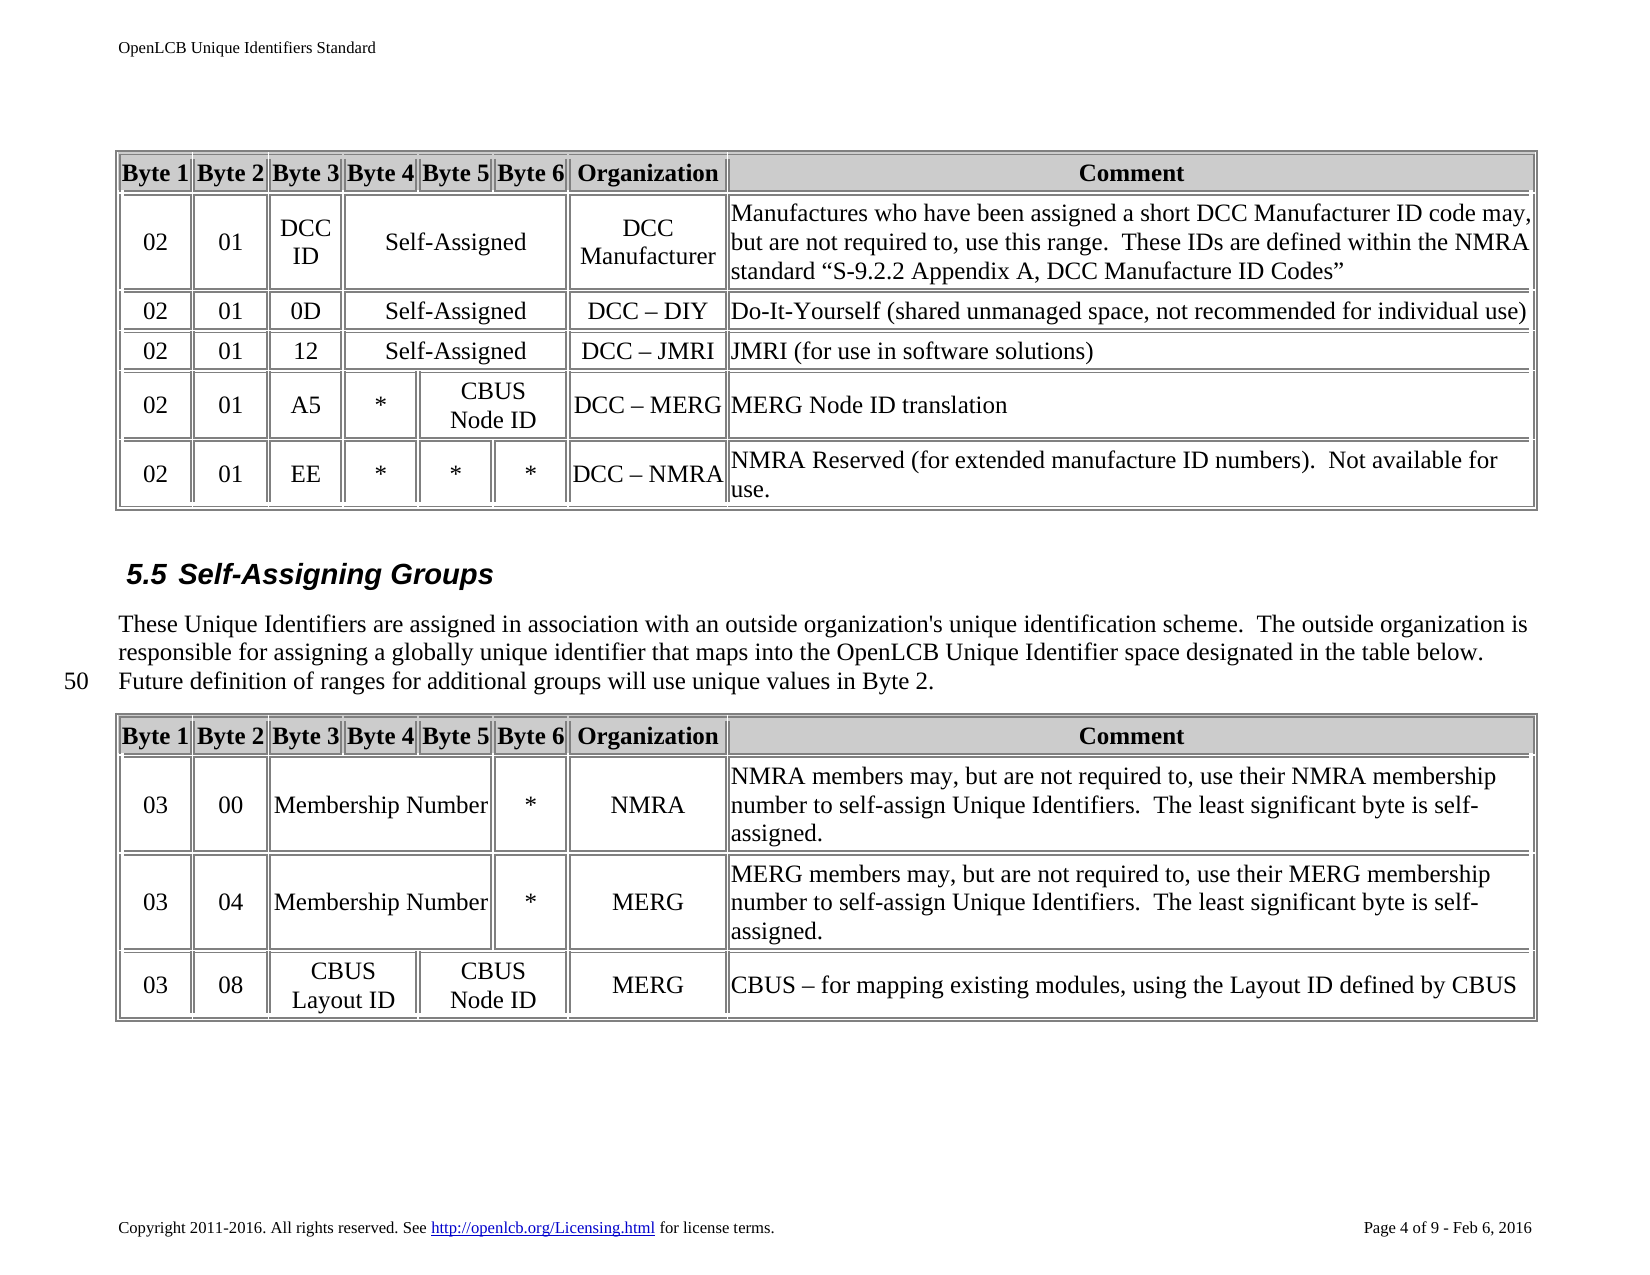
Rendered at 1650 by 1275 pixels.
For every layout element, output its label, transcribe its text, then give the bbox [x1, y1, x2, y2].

table_cell CBUS Node ID [418, 948, 568, 1017]
table_cell DCC – JMRI [571, 333, 725, 368]
table_cell A5 [271, 373, 340, 437]
table_header Byte 4 [343, 715, 418, 753]
table_cell 01 [195, 333, 266, 368]
table_cell 02 [118, 437, 192, 506]
table_cell DCC – DIY [571, 293, 725, 328]
table_cell JMRI (for use in software solutions) [728, 328, 1535, 368]
table_cell DCC ID [271, 196, 340, 288]
table_cell Do-It-Yourself (shared unmanaged space, not recommended for individual use) [728, 288, 1535, 328]
table_header Byte 6 [493, 152, 568, 190]
table_header Byte 5 [418, 152, 493, 190]
table_cell * [496, 856, 565, 948]
table_cell MERG members may, but are not required to, use their MERG membership number to self-assign Unique Identifiers. The least significant byte is self-assigned. [728, 850, 1535, 948]
table_header Byte 3 [269, 152, 343, 190]
table_cell MERG [571, 856, 725, 948]
table_header Byte 6 [493, 715, 568, 753]
table_cell NMRA Reserved (for extended manufacture ID numbers). Not available for use. [728, 437, 1535, 506]
table_header Byte 1 [121, 718, 192, 753]
table_cell 04 [195, 856, 266, 948]
table_cell * [493, 437, 568, 506]
table_cell Membership Number [271, 758, 490, 850]
table_cell MERG [568, 948, 727, 1017]
table_cell DCC Manufacturer [571, 196, 725, 288]
table_cell 01 [195, 373, 266, 437]
table_header Byte 5 [418, 715, 493, 753]
table_cell 0D [271, 293, 340, 328]
table_cell 02 [118, 288, 192, 328]
table_header Organization [568, 152, 727, 190]
table_cell CBUS Layout ID [269, 950, 418, 1017]
table_cell Membership Number [271, 856, 490, 948]
table_header Byte 1 [121, 155, 192, 190]
table_cell 01 [193, 442, 268, 506]
table_cell * [343, 437, 418, 506]
table_cell NMRA [571, 758, 725, 850]
table_cell 01 [195, 293, 266, 328]
table_cell CBUS – for mapping existing modules, using the Layout ID defined by CBUS [728, 948, 1535, 1017]
table_cell 03 [118, 753, 192, 850]
table_cell 12 [271, 333, 340, 368]
table_cell 01 [195, 196, 266, 288]
table_header Byte 2 [193, 718, 268, 753]
table_cell * [346, 373, 415, 437]
table_cell Self-Assigned [346, 196, 565, 288]
table_cell 02 [118, 190, 192, 288]
table_cell 02 [118, 368, 192, 437]
subtitle Self-Assigning Groups [118, 557, 1532, 591]
table_header Comment [728, 155, 1533, 190]
table_header Byte 3 [269, 715, 343, 753]
table_cell CBUS Node ID [421, 373, 565, 437]
table_cell NMRA members may, but are not required to, use their NMRA membership number to self-assign Unique Identifiers. The least significant byte is self-assigned. [728, 753, 1535, 850]
table_cell Self-Assigned [346, 293, 565, 328]
table_cell Manufactures who have been assigned a short DCC Manufacturer ID code may, but are not required to, use this range. These IDs are defined within the NMRA standard “S-9.2.2 Appendix A, DCC Manufacture ID Codes” [728, 190, 1535, 288]
table_cell 03 [118, 948, 192, 1017]
table_cell DCC – MERG [571, 373, 725, 437]
table_header Comment [728, 718, 1533, 753]
table_cell MERG Node ID translation [728, 368, 1535, 437]
table_cell DCC – NMRA [568, 437, 727, 506]
table_cell Self-Assigned [346, 333, 565, 368]
table_cell 03 [118, 850, 192, 948]
table_cell EE [269, 437, 343, 506]
table_cell 02 [118, 328, 192, 368]
table_header Byte 2 [193, 155, 268, 190]
table_cell * [418, 437, 493, 506]
table_cell 00 [195, 758, 266, 850]
table_header Organization [568, 715, 727, 753]
table_header Byte 4 [343, 152, 418, 190]
table_cell 08 [193, 953, 268, 1017]
text These Unique Identifiers are assigned in association with an outside organization's unique identification scheme. The outside organization is responsible for assigning a globally unique identifier that maps into the OpenLCB Unique Identifier space designated in the table below. Future definition of ranges for additional groups will use unique values in Byte 2. [118, 609, 1532, 695]
table_cell * [496, 758, 565, 850]
